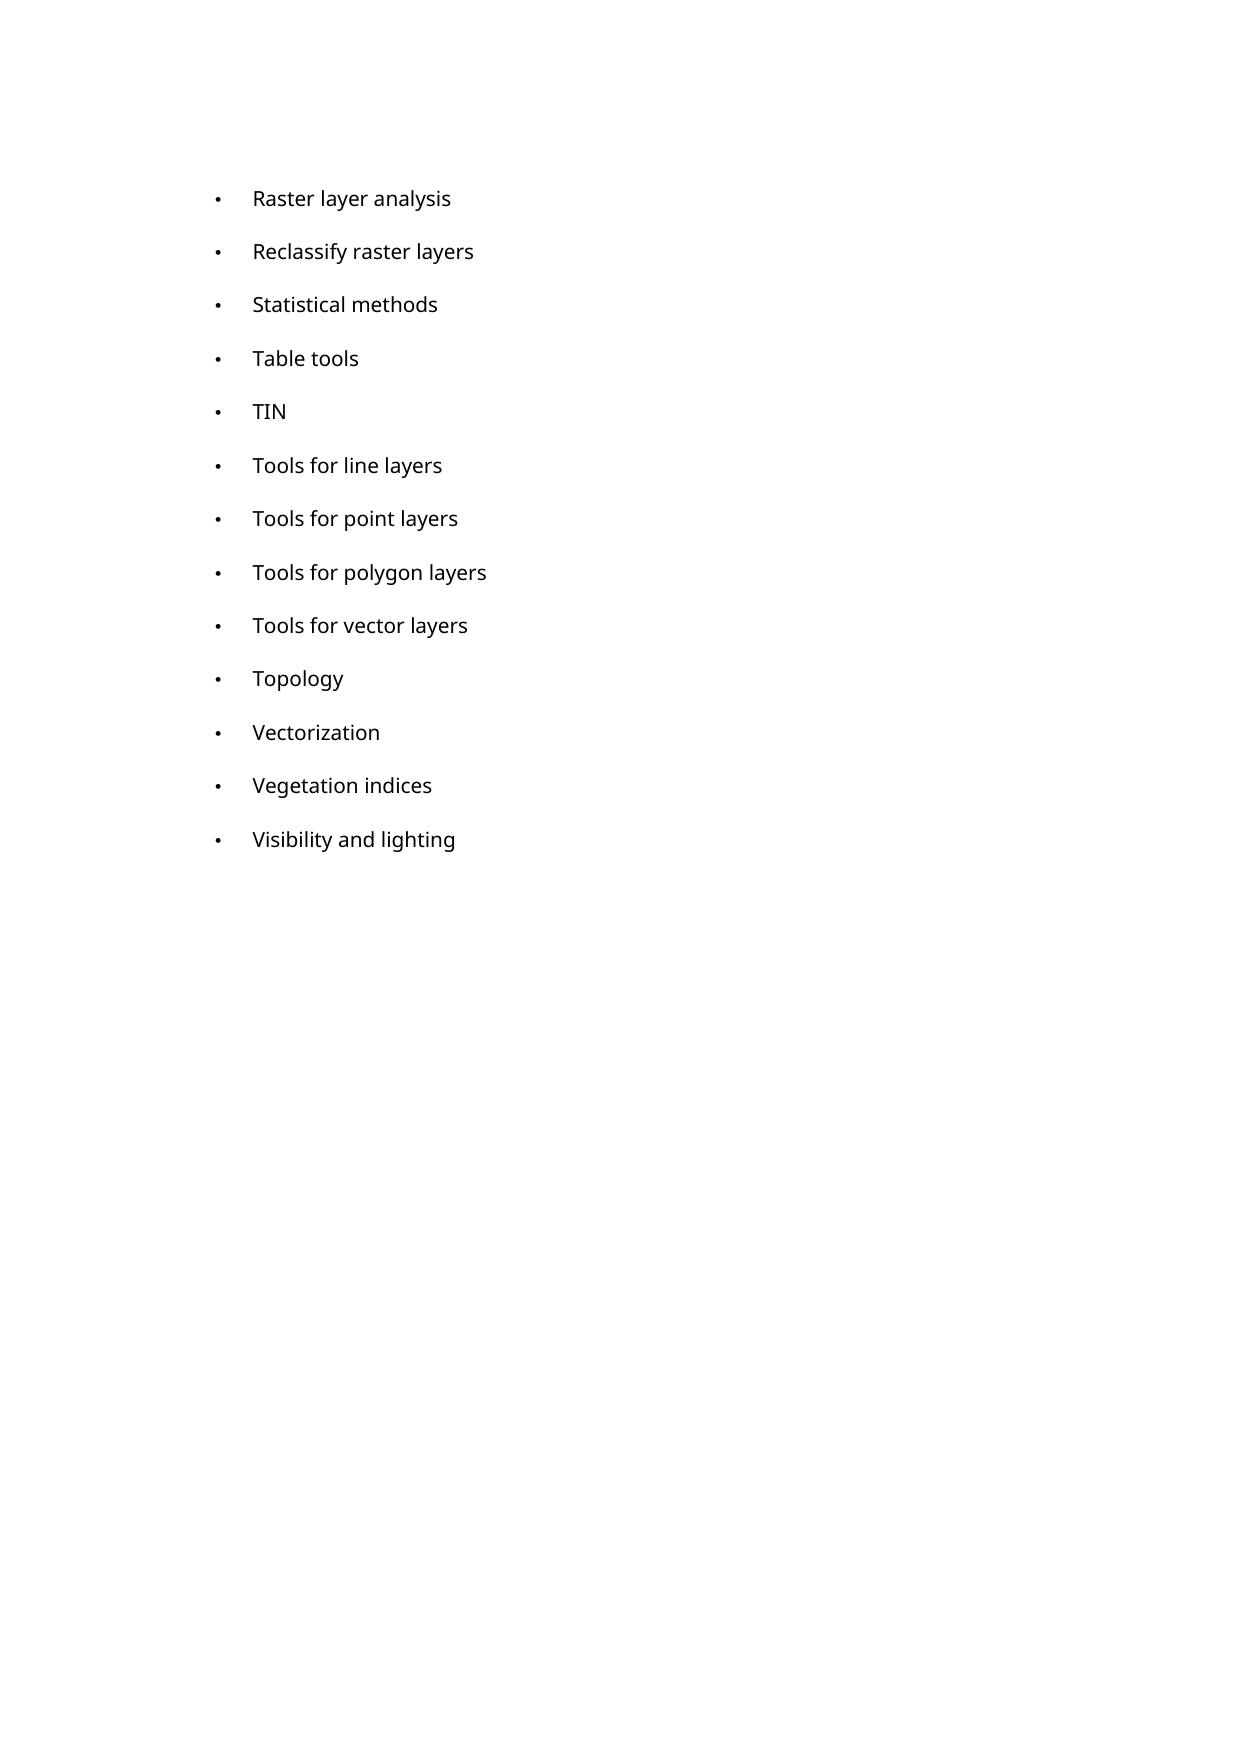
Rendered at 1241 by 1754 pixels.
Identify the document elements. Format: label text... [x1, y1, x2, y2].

list Tools for polygon layers [215, 558, 1125, 586]
list Tools for line layers [215, 451, 1125, 479]
list Vectorization [215, 718, 1125, 746]
list Vegetation indices [215, 771, 1125, 800]
list TIN [215, 397, 1125, 426]
list Tools for vector layers [215, 611, 1125, 639]
list Tools for point layers [215, 504, 1125, 533]
list Topology [215, 664, 1125, 693]
list Visibility and lighting [215, 825, 1125, 853]
list Table tools [215, 344, 1125, 372]
list Statistical methods [215, 291, 1125, 319]
list Raster layer analysis [215, 184, 1125, 212]
list Reclassify raster layers [215, 237, 1125, 266]
